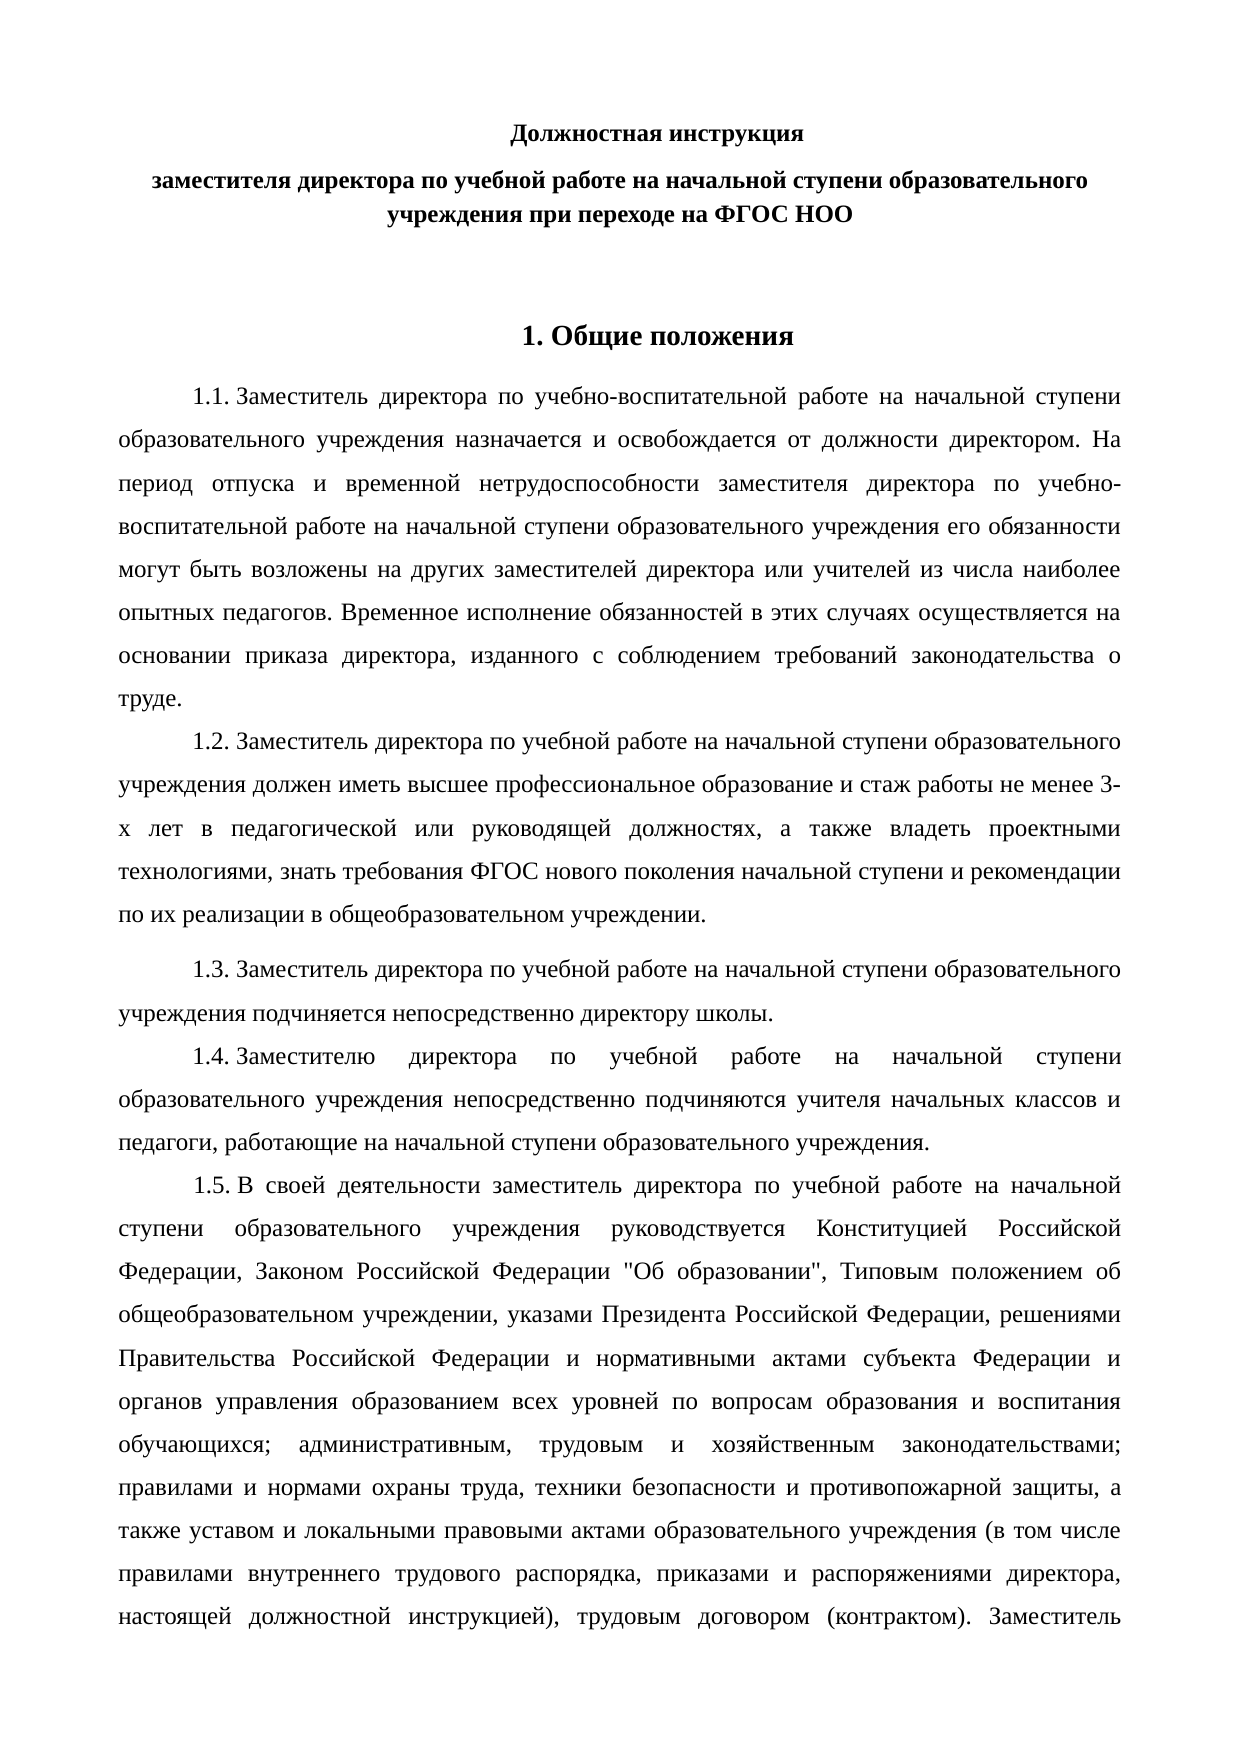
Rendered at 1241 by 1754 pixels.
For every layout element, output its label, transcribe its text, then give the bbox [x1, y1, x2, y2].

text 1.1. Заместитель директора по учебно-воспитательной работе на начальной ступени образовательного учреждения назначается и освобождается от должности директором. На период отпуска и временной нетрудоспособности заместителя директора по учебно-воспитательной работе на начальной ступени образовательного учреждения его обязанности могут быть возложены на других заместителей директора или учителей из числа наиболее опытных педагогов. Временное исполнение обязанностей в этих случаях осуществляется на основании приказа директора, изданного с соблюдением требований законодательства о труде. [118, 381, 1122, 712]
text 1.2. Заместитель директора по учебной работе на начальной ступени образовательного учреждения должен иметь высшее профессиональное образование и стаж работы не менее 3-х лет в педагогической или руководящей должностях, а также владеть проектными технологиями, знать требования ФГОС нового поколения начальной ступени и рекомендации по их реализации в общеобразовательном учреждении. [118, 726, 1122, 928]
text 1.4. Заместителю директора по учебной работе на начальной ступени образовательного учреждения непосредственно подчиняются учителя начальных классов и педагоги, работающие на начальной ступени образовательного учреждения. [118, 1041, 1122, 1156]
text Должностная инструкция [118, 118, 1122, 147]
text заместителя директора по учебной работе на начальной ступени образовательного учреждения при переходе на ФГОС НОО [118, 165, 1122, 228]
text 1.5. В своей деятельности заместитель директора по учебной работе на начальной ступени образовательного учреждения руководствуется Конституцией Российской Федерации, Законом Российской Федерации "Об образовании", Типовым положением об общеобразовательном учреждении, указами Президента Российской Федерации, решениями Правительства Российской Федерации и нормативными актами субъекта Федерации и органов управления образованием всех уровней по вопросам образования и воспитания обучающихся; административным, трудовым и хозяйственным законодательствами; правилами и нормами охраны труда, техники безопасности и противопожарной защиты, а также уставом и локальными правовыми актами образовательного учреждения (в том числе правилами внутреннего трудового распорядка, приказами и распоряжениями директора, настоящей должностной инструкцией), трудовым договором (контрактом). Заместитель [118, 1170, 1122, 1630]
subtitle 1. Общие положения [118, 318, 1122, 352]
text 1.3. Заместитель директора по учебной работе на начальной ступени образовательного учреждения подчиняется непосредственно директору школы. [118, 954, 1122, 1026]
